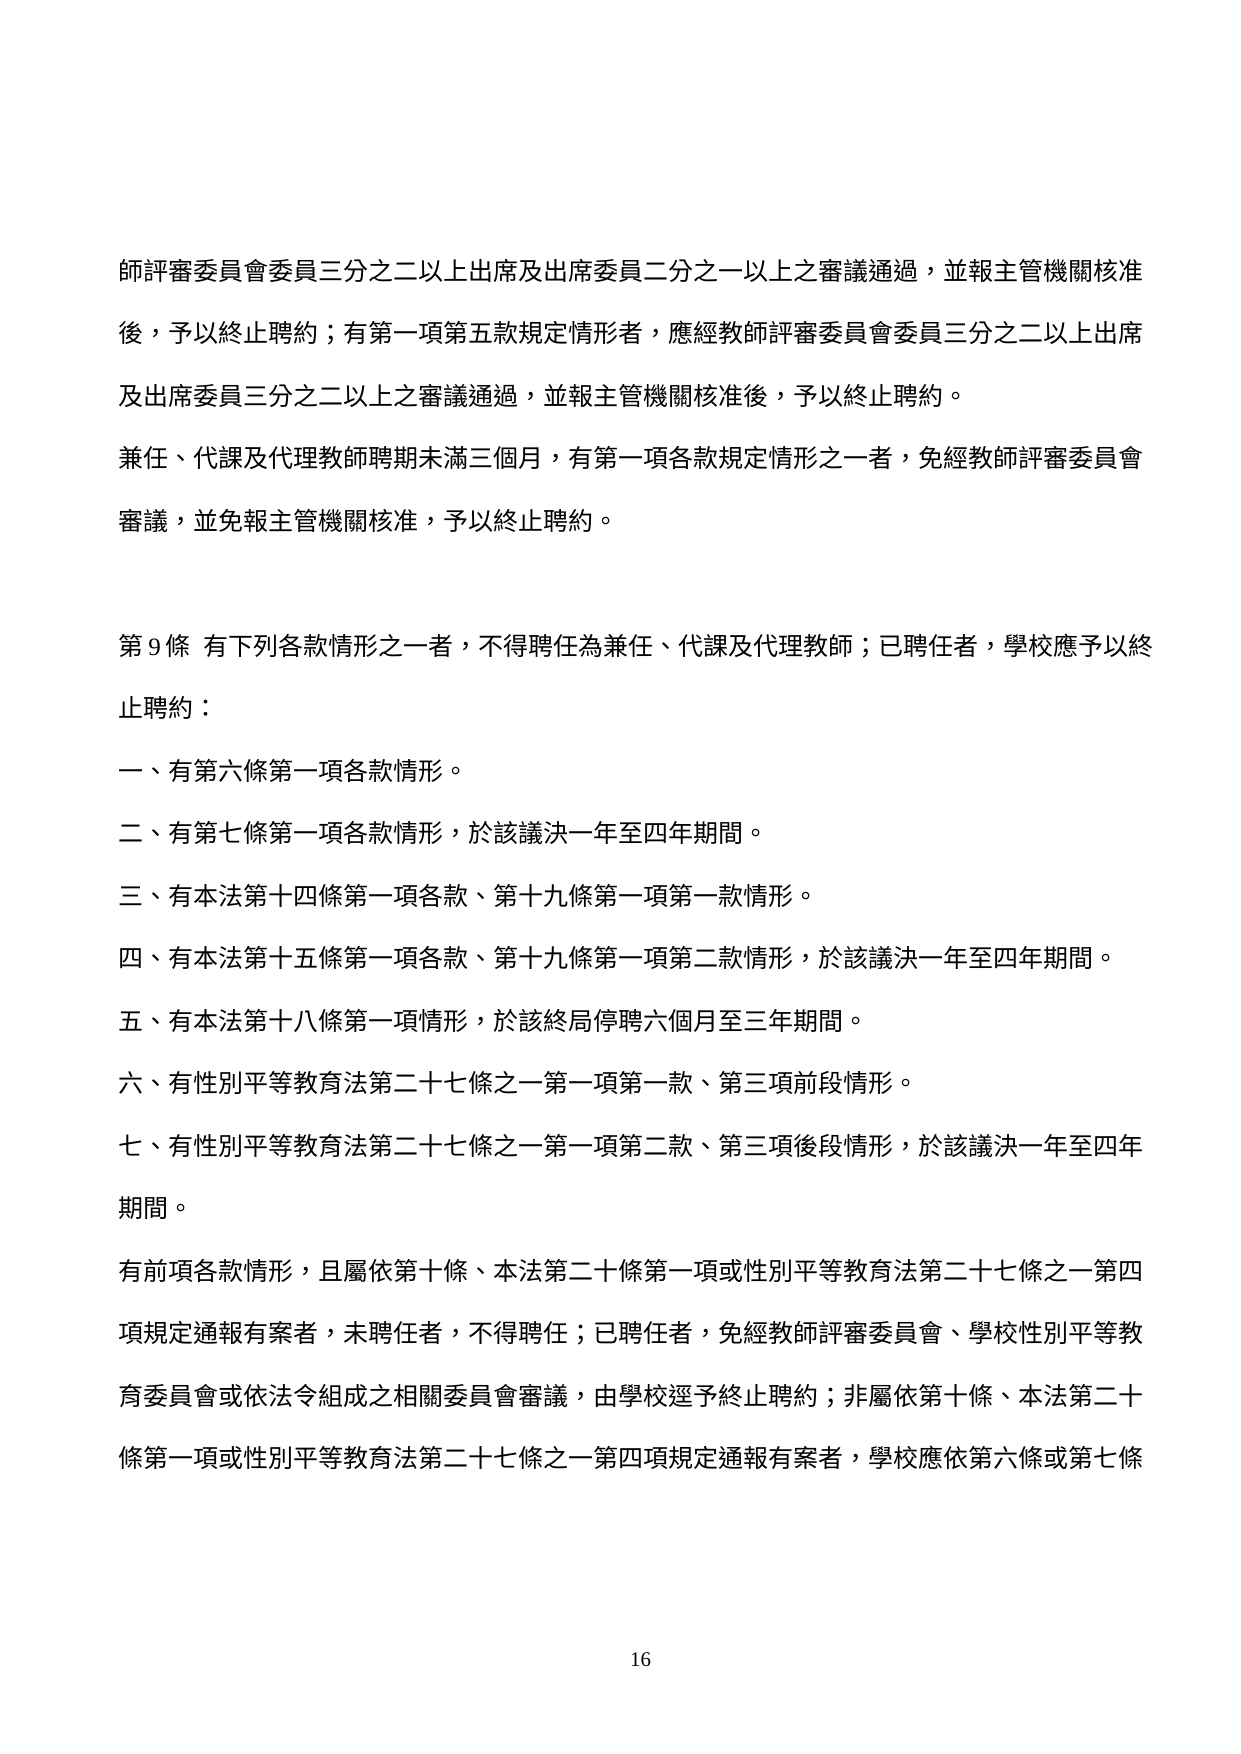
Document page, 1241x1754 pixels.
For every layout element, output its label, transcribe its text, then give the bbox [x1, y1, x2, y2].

text 一、有第六條第一項各款情形。 [118, 728, 1162, 790]
text 六、有性別平等教育法第二十七條之一第一項第一款、第三項前段情形。 [118, 1040, 1162, 1103]
text 四、有本法第十五條第一項各款、第十九條第一項第二款情形，於該議決一年至四年期間。 [118, 915, 1162, 978]
text 二、有第七條第一項各款情形，於該議決一年至四年期間。 [118, 790, 1162, 853]
text 師評審委員會委員三分之二以上出席及出席委員二分之一以上之審議通過，並報主管機關核准後，予以終止聘約；有第一項第五款規定情形者，應經教師評審委員會委員三分之二以上出席及出席委員三分之二以上之審議通過，並報主管機關核准後，予以終止聘約。 [118, 228, 1162, 415]
text 第9條 有下列各款情形之一者，不得聘任為兼任、代課及代理教師；已聘任者，學校應予以終止聘約： [118, 603, 1162, 728]
text 五、有本法第十八條第一項情形，於該終局停聘六個月至三年期間。 [118, 978, 1162, 1040]
text 兼任、代課及代理教師聘期未滿三個月，有第一項各款規定情形之一者，免經教師評審委員會審議，並免報主管機關核准，予以終止聘約。 [118, 415, 1162, 540]
text 七、有性別平等教育法第二十七條之一第一項第二款、第三項後段情形，於該議決一年至四年期間。 [118, 1103, 1162, 1228]
text 有前項各款情形，且屬依第十條、本法第二十條第一項或性別平等教育法第二十七條之一第四項規定通報有案者，未聘任者，不得聘任；已聘任者，免經教師評審委員會、學校性別平等教育委員會或依法令組成之相關委員會審議，由學校逕予終止聘約；非屬依第十條、本法第二十條第一項或性別平等教育法第二十七條之一第四項規定通報有案者，學校應依第六條或第七條 [118, 1228, 1162, 1478]
text 三、有本法第十四條第一項各款、第十九條第一項第一款情形。 [118, 853, 1162, 915]
